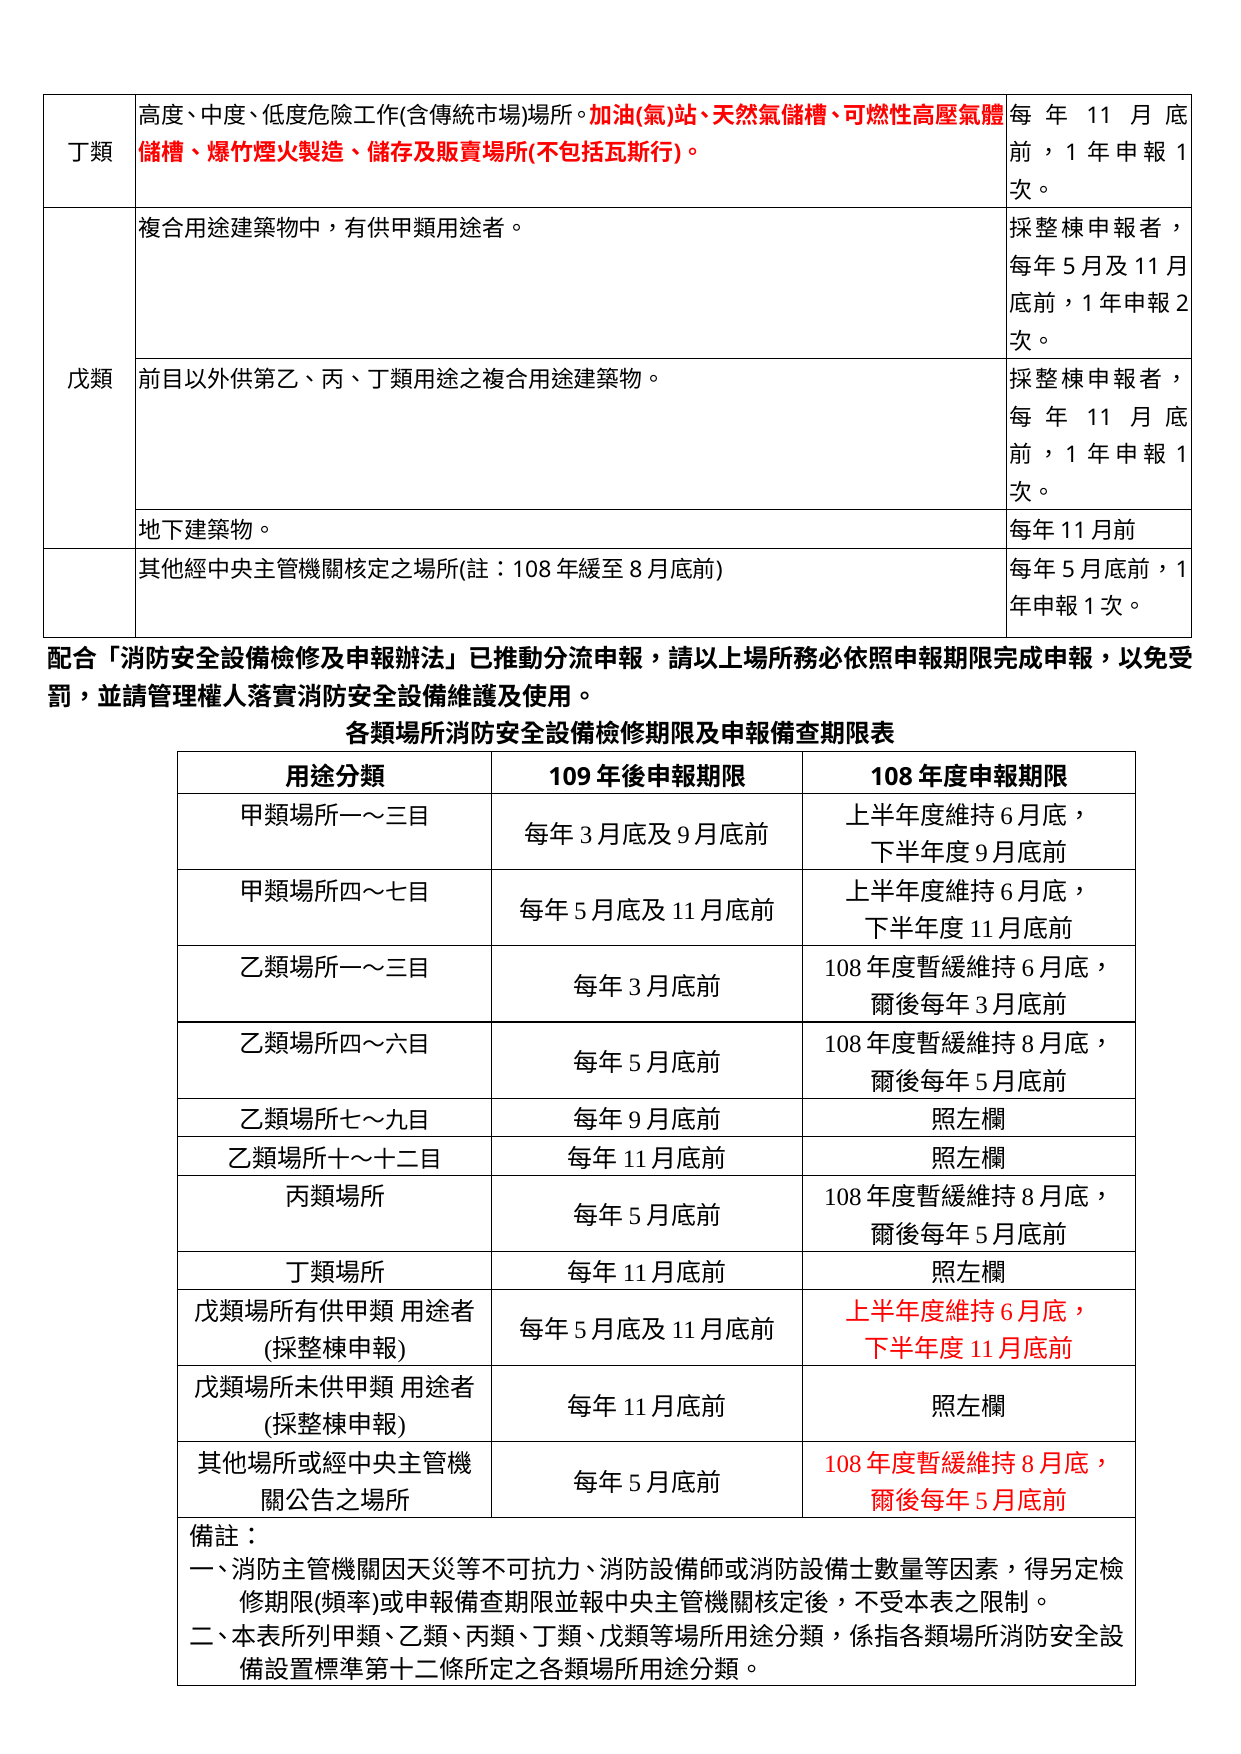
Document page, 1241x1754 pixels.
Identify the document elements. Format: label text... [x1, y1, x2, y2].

table_cell 每年5月底前 [492, 1176, 802, 1251]
table_cell 甲類場所一～三目 [178, 794, 491, 869]
table_cell 其他經中央主管機關核定之場所(註：108年緩至8月底前) [136, 549, 1006, 637]
table_cell 照左欄 [803, 1099, 1135, 1136]
table_cell 乙類場所七～九目 [178, 1099, 491, 1136]
table_cell 每年11月底前 [492, 1252, 802, 1289]
text 配合「消防安全設備檢修及申報辦法」已推動分流申報，請以上場所務必依照申報期限完成申報，以免受罰，並請管理權人落實消防安全設備維護及使用。 [47, 638, 1193, 713]
table_cell 每年5月底前，1年申報1次。 [1007, 549, 1191, 637]
table_cell 乙類場所一～三目 [178, 946, 491, 1021]
table_cell 乙類場所四～六目 [178, 1023, 491, 1097]
table_cell 其他場所或經中央主管機關公告之場所 [178, 1442, 491, 1517]
table_cell 108年度暫緩維持8月底，爾後每年5月底前 [803, 1023, 1135, 1097]
table_cell 108年度暫緩維持8月底，爾後每年5月底前 [803, 1442, 1135, 1517]
table_cell 每年9月底前 [492, 1099, 802, 1136]
table_cell 照左欄 [803, 1366, 1135, 1441]
table_cell 上半年度維持6月底， 下半年度9月底前 [803, 794, 1135, 869]
table_cell 前目以外供第乙、丙、丁類用途之複合用途建築物。 [136, 359, 1006, 509]
table_cell 採整棟申報者，每年5月及11月底前，1年申報2次。 [1007, 208, 1191, 358]
table_cell 每年11月底前 [492, 1137, 802, 1174]
table_cell 108年度暫緩維持6月底，爾後每年3月底前 [803, 946, 1135, 1021]
table_header 用途分類 [178, 752, 491, 793]
table_cell [44, 549, 135, 637]
table_cell 照左欄 [803, 1252, 1135, 1289]
table_cell 備註： 一、消防主管機關因天災等不可抗力、消防設備師或消防設備士數量等因素，得另定檢修期限(頻率)或申報備查期限並報中央主管機關核定後，不受本表之限制。 二、本表所列甲類、乙類、丙類、丁類、戊類等場所用途分類，係指各類場所消防安全設備設置標準第十二條所定之各類場所用途分類。 [178, 1518, 1135, 1685]
table_cell 每年5月底前 [492, 1442, 802, 1517]
table_cell 每年3月底及9月底前 [492, 794, 802, 869]
table_cell 甲類場所四～七目 [178, 870, 491, 945]
table_cell 乙類場所十～十二目 [178, 1137, 491, 1174]
table_cell 每年5月底及11月底前 [492, 870, 802, 945]
table_cell 採整棟申報者，每年11月底前，1年申報1次。 [1007, 359, 1191, 509]
table_header 108年度申報期限 [803, 752, 1135, 793]
table_cell 丙類場所 [178, 1176, 491, 1251]
table_cell 丁類場所 [178, 1252, 491, 1289]
table_cell 108年度暫緩維持8月底，爾後每年5月底前 [803, 1176, 1135, 1251]
table_cell 每年3月底前 [492, 946, 802, 1021]
table_cell 戊類 [44, 208, 135, 548]
table_cell 上半年度維持6月底， 下半年度11月底前 [803, 870, 1135, 945]
table_cell 每年11月底前 [492, 1366, 802, 1441]
table_cell 上半年度維持6月底， 下半年度11月底前 [803, 1290, 1135, 1365]
table_cell 高度、中度、低度危險工作(含傳統市場)場所。加油(氣)站、天然氣儲槽、可燃性高壓氣體儲槽、爆竹煙火製造、儲存及販賣場所(不包括瓦斯行)。 [136, 95, 1006, 207]
text 各類場所消防安全設備檢修期限及申報備查期限表 [47, 713, 1193, 751]
table_cell 戊類場所未供甲類 用途者(採整棟申報) [178, 1366, 491, 1441]
table_cell 戊類場所有供甲類 用途者(採整棟申報) [178, 1290, 491, 1365]
table_cell 每年5月底前 [492, 1023, 802, 1097]
table_cell 照左欄 [803, 1137, 1135, 1174]
table_cell 丁類 [44, 95, 135, 207]
table_header 109年後申報期限 [492, 752, 802, 793]
table_cell 每年5月底及11月底前 [492, 1290, 802, 1365]
table_cell 地下建築物。 [136, 510, 1006, 548]
table_cell 複合用途建築物中，有供甲類用途者。 [136, 208, 1006, 358]
table_cell 每年11月前 [1007, 510, 1191, 548]
table_cell 每年11月底前，1年申報1次。 [1007, 95, 1191, 207]
